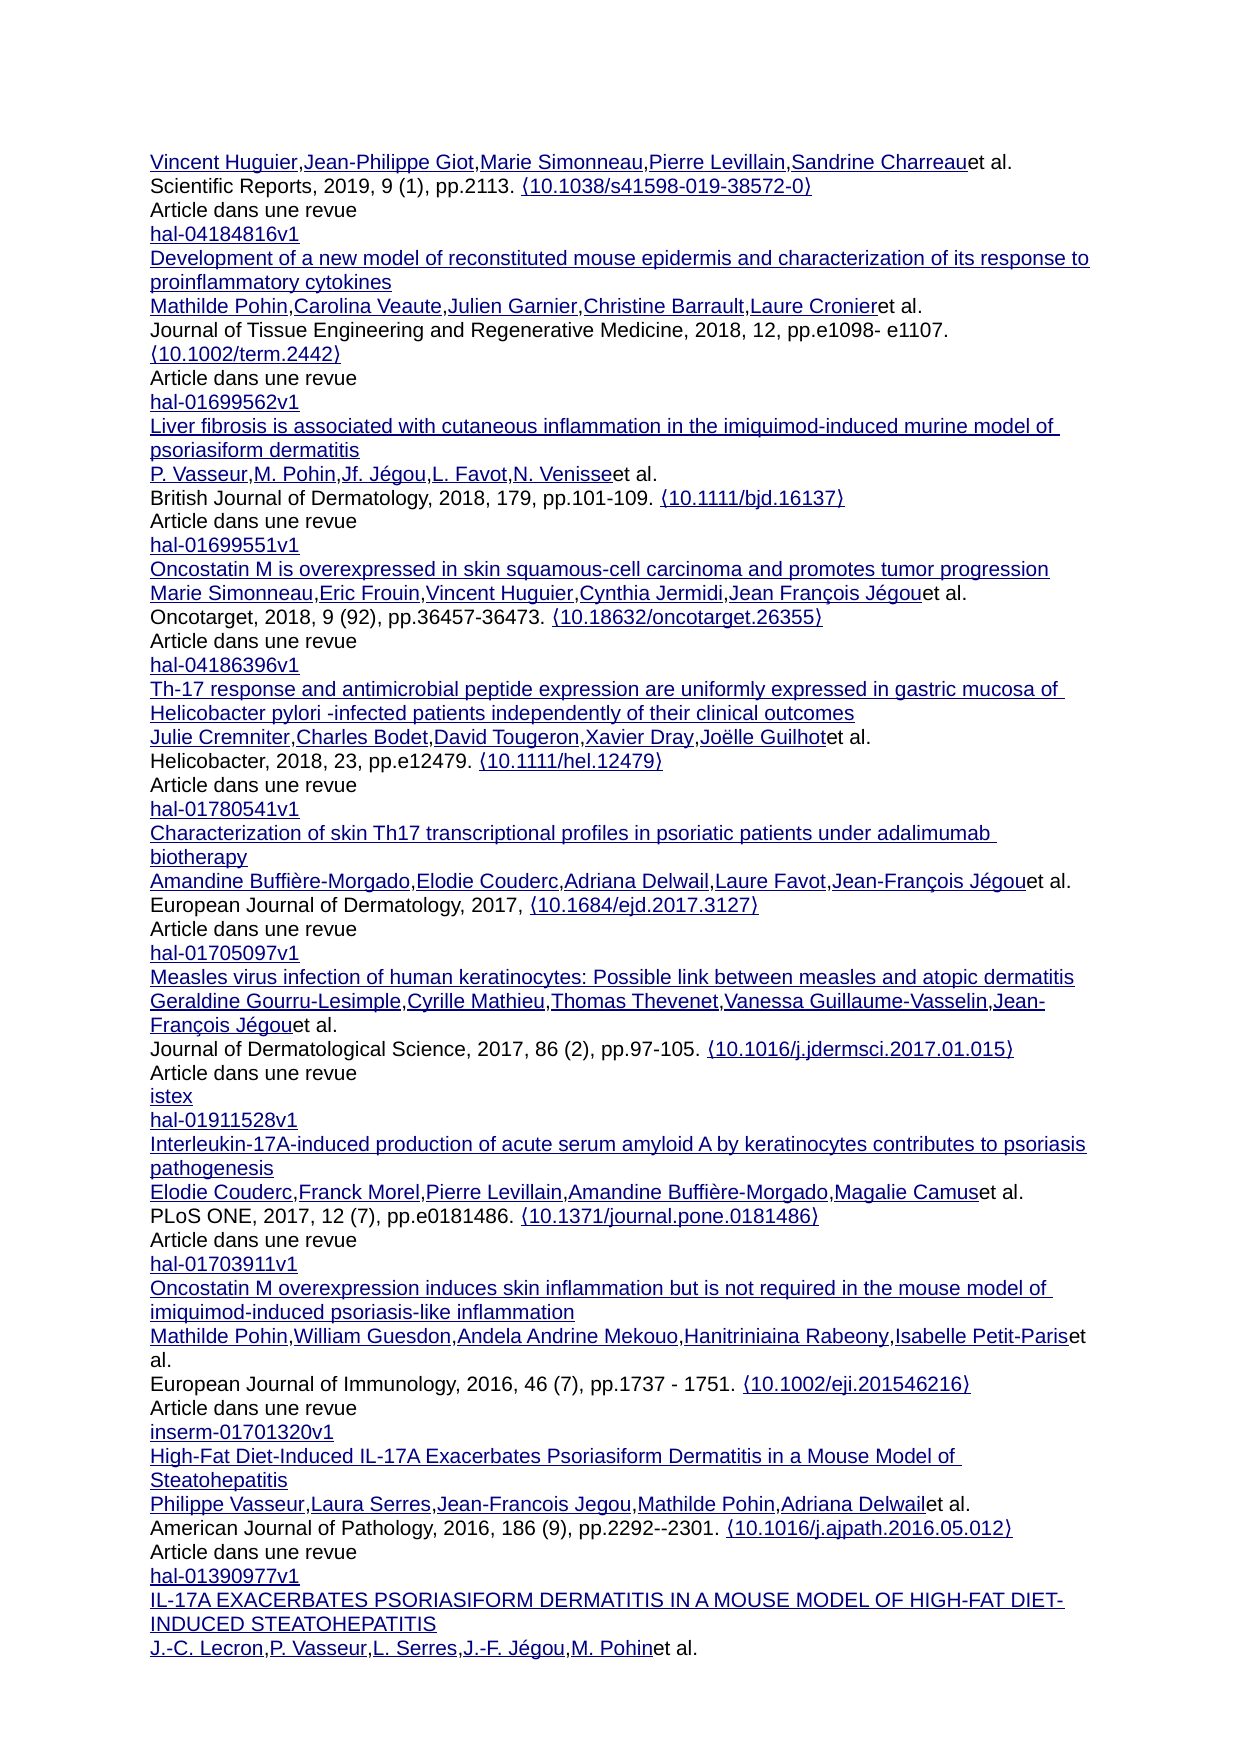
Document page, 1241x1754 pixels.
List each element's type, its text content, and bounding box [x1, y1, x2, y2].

table_cell proinflammatory cytokines Mathilde Pohin,Carolina Veaute,Julien Garnier,Christine Barrault,Laure Cronieret al. Journal of Tissue Engineering and Regenerative Medicine, 2018, 12, pp.e1098- e1107. ⟨10.1002/term.2442⟩ Article dans une revue hal-01699562v1 [150, 268, 1090, 413]
table_cell High-Fat Diet-Induced IL-17A Exacerbates Psoriasiform Dermatitis in a Mouse Model of Steatohepatitis Philippe Vasseur,Laura Serres,Jean-Francois Jegou,Mathilde Pohin,Adriana Delwailet al. American Journal of Pathology, 2016, 186 (9), pp.2292--2301. ⟨10.1016/j.ajpath.2016.05.012⟩ Article dans une revue hal-01390977v1 [150, 1444, 1090, 1587]
table_cell Measles virus infection of human keratinocytes: Possible link between measles and atopic dermatitis Geraldine Gourru-Lesimple,Cyrille Mathieu,Thomas Thevenet,Vanessa Guillaume-Vasselin,Jean-François Jégouet al. Journal of Dermatological Science, 2017, 86 (2), pp.97-105. ⟨10.1016/j.jdermsci.2017.01.015⟩ Article dans une revue istex hal-01911528v1 [150, 965, 1090, 1132]
table_cell Development of a new model of reconstituted mouse epidermis and characterization of its response to [150, 246, 1090, 267]
table_cell Th-17 response and antimicrobial peptide expression are uniformly expressed in gastric mucosa of Helicobacter pylori -infected patients independently of their clinical outcomes Julie Cremniter,Charles Bodet,David Tougeron,Xavier Dray,Joëlle Guilhotet al. Helicobacter, 2018, 23, pp.e12479. ⟨10.1111/hel.12479⟩ Article dans une revue hal-01780541v1 [150, 677, 1090, 821]
table_cell Liver fibrosis is associated with cutaneous inflammation in the imiquimod-induced murine model of psoriasiform dermatitis P. Vasseur,M. Pohin,Jf. Jégou,L. Favot,N. Venisseet al. British Journal of Dermatology, 2018, 179, pp.101-109. ⟨10.1111/bjd.16137⟩ Article dans une revue hal-01699551v1 [150, 414, 1090, 557]
table_cell Characterization of skin Th17 transcriptional profiles in psoriatic patients under adalimumab biotherapy Amandine Buffière-Morgado,Elodie Couderc,Adriana Delwail,Laure Favot,Jean-François Jégouet al. European Journal of Dermatology, 2017, ⟨10.1684/ejd.2017.3127⟩ Article dans une revue hal-01705097v1 [150, 821, 1090, 964]
table_cell Vincent Huguier,Jean-Philippe Giot,Marie Simonneau,Pierre Levillain,Sandrine Charreauet al. Scientific Reports, 2019, 9 (1), pp.2113. ⟨10.1038/s41598-019-38572-0⟩ Article dans une revue hal-04184816v1 [150, 150, 1090, 246]
table_cell IL-17A EXACERBATES PSORIASIFORM DERMATITIS IN A MOUSE MODEL OF HIGH-FAT DIET-INDUCED STEATOHEPATITIS J.-C. Lecron,P. Vasseur,L. Serres,J.-F. Jégou,M. Pohinet al. [150, 1588, 1090, 1659]
table_cell Oncostatin M is overexpressed in skin squamous-cell carcinoma and promotes tumor progression Marie Simonneau,Eric Frouin,Vincent Huguier,Cynthia Jermidi,Jean François Jégouet al. Oncotarget, 2018, 9 (92), pp.36457-36473. ⟨10.18632/oncotarget.26355⟩ Article dans une revue hal-04186396v1 [150, 557, 1090, 677]
table_cell Oncostatin M overexpression induces skin inflammation but is not required in the mouse model of imiquimod-induced psoriasis-like inflammation Mathilde Pohin,William Guesdon,Andela Andrine Mekouo,Hanitriniaina Rabeony,Isabelle Petit-Pariset al. European Journal of Immunology, 2016, 46 (7), pp.1737 - 1751. ⟨10.1002/eji.201546216⟩ Article dans une revue inserm-01701320v1 [150, 1276, 1090, 1444]
table_cell Interleukin-17A-induced production of acute serum amyloid A by keratinocytes contributes to psoriasis pathogenesis Elodie Couderc,Franck Morel,Pierre Levillain,Amandine Buffière-Morgado,Magalie Camuset al. PLoS ONE, 2017, 12 (7), pp.e0181486. ⟨10.1371/journal.pone.0181486⟩ Article dans une revue hal-01703911v1 [150, 1132, 1090, 1276]
